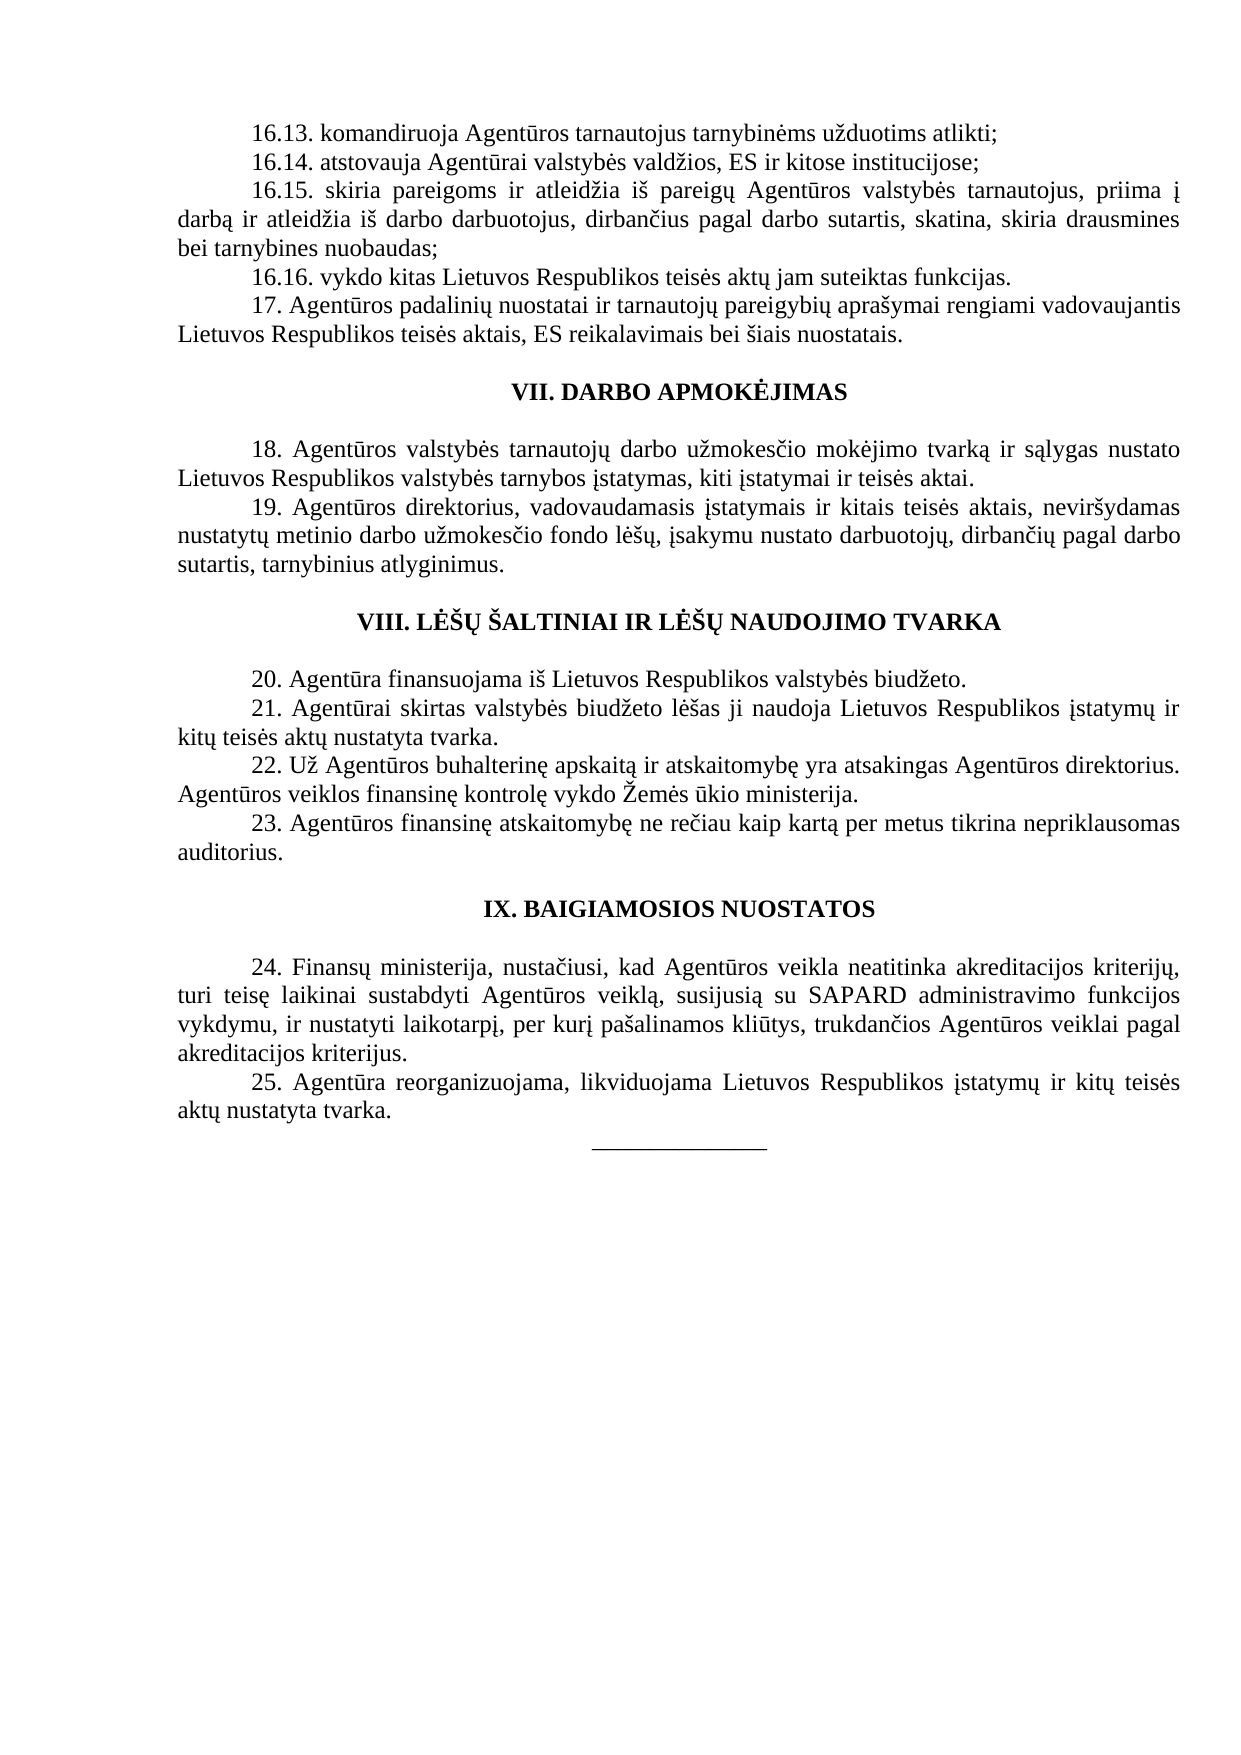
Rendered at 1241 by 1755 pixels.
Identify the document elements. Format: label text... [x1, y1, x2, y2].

text 18. Agentūros valstybės tarnautojų darbo užmokesčio mokėjimo tvarką ir sąlygas nustato Lietuvos Respublikos valstybės tarnybos įstatymas, kiti įstatymai ir teisės aktai. [177, 434, 1181, 492]
text 16.14. atstovauja Agentūrai valstybės valdžios, ES ir kitose institucijose; [177, 147, 1181, 176]
text IX. BAIGIAMOSIOS NUOSTATOS [177, 894, 1181, 923]
text 17. Agentūros padalinių nuostatai ir tarnautojų pareigybių aprašymai rengiami vadovaujantis Lietuvos Respublikos teisės aktais, ES reikalavimais bei šiais nuostatais. [177, 291, 1181, 348]
text VIII. LĖŠŲ ŠALTINIAI IR LĖŠŲ NAUDOJIMO TVARKA [177, 607, 1181, 636]
text 16.13. komandiruoja Agentūros tarnautojus tarnybinėms užduotims atlikti; [177, 118, 1181, 147]
text 22. Už Agentūros buhalterinę apskaitą ir atskaitomybę yra atsakingas Agentūros direktorius. Agentūros veiklos finansinę kontrolę vykdo Žemės ūkio ministerija. [177, 751, 1181, 808]
text 16.16. vykdo kitas Lietuvos Respublikos teisės aktų jam suteiktas funkcijas. [177, 262, 1181, 291]
text VII. DARBO APMOKĖJIMAS [177, 377, 1181, 406]
text 23. Agentūros finansinę atskaitomybę ne rečiau kaip kartą per metus tikrina nepriklausomas auditorius. [177, 808, 1181, 866]
text 16.15. skiria pareigoms ir atleidžia iš pareigų Agentūros valstybės tarnautojus, priima į darbą ir atleidžia iš darbo darbuotojus, dirbančius pagal darbo sutartis, skatina, skiria drausmines bei tarnybines nuobaudas; [177, 176, 1181, 262]
text ______________ [177, 1124, 1181, 1153]
text 25. Agentūra reorganizuojama, likviduojama Lietuvos Respublikos įstatymų ir kitų teisės aktų nustatyta tvarka. [177, 1067, 1181, 1124]
text 19. Agentūros direktorius, vadovaudamasis įstatymais ir kitais teisės aktais, neviršydamas nustatytų metinio darbo užmokesčio fondo lėšų, įsakymu nustato darbuotojų, dirbančių pagal darbo sutartis, tarnybinius atlyginimus. [177, 492, 1181, 578]
text 20. Agentūra finansuojama iš Lietuvos Respublikos valstybės biudžeto. [177, 664, 1181, 693]
text 21. Agentūrai skirtas valstybės biudžeto lėšas ji naudoja Lietuvos Respublikos įstatymų ir kitų teisės aktų nustatyta tvarka. [177, 693, 1181, 751]
text 24. Finansų ministerija, nustačiusi, kad Agentūros veikla neatitinka akreditacijos kriterijų, turi teisę laikinai sustabdyti Agentūros veiklą, susijusią su SAPARD administravimo funkcijos vykdymu, ir nustatyti laikotarpį, per kurį pašalinamos kliūtys, trukdančios Agentūros veiklai pagal akreditacijos kriterijus. [177, 952, 1181, 1067]
